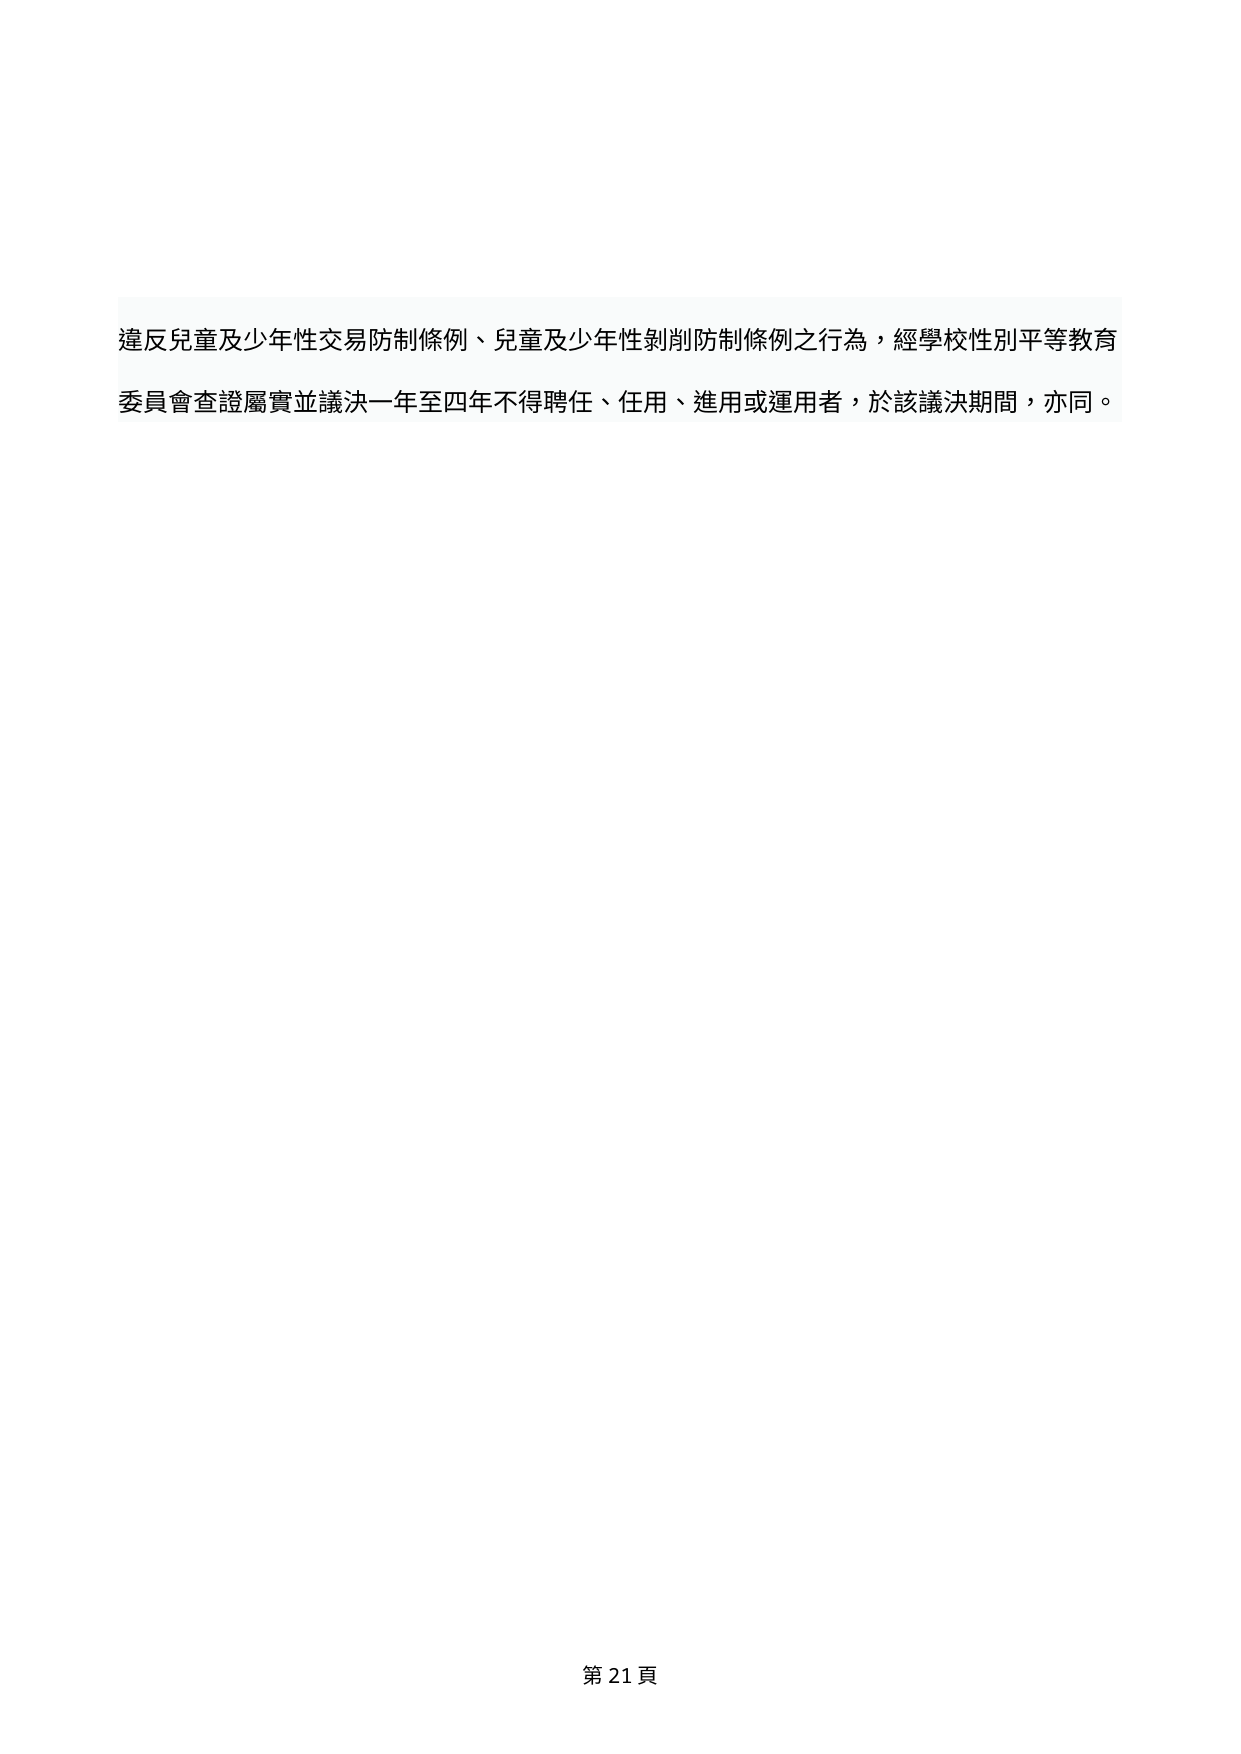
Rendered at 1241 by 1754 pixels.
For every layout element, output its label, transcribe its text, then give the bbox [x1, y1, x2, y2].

text 違反兒童及少年性交易防制條例、兒童及少年性剝削防制條例之行為，經學校性別平等教育委員會查證屬實並議決一年至四年不得聘任、任用、進用或運用者，於該議決期間，亦同。 [118, 297, 1122, 422]
